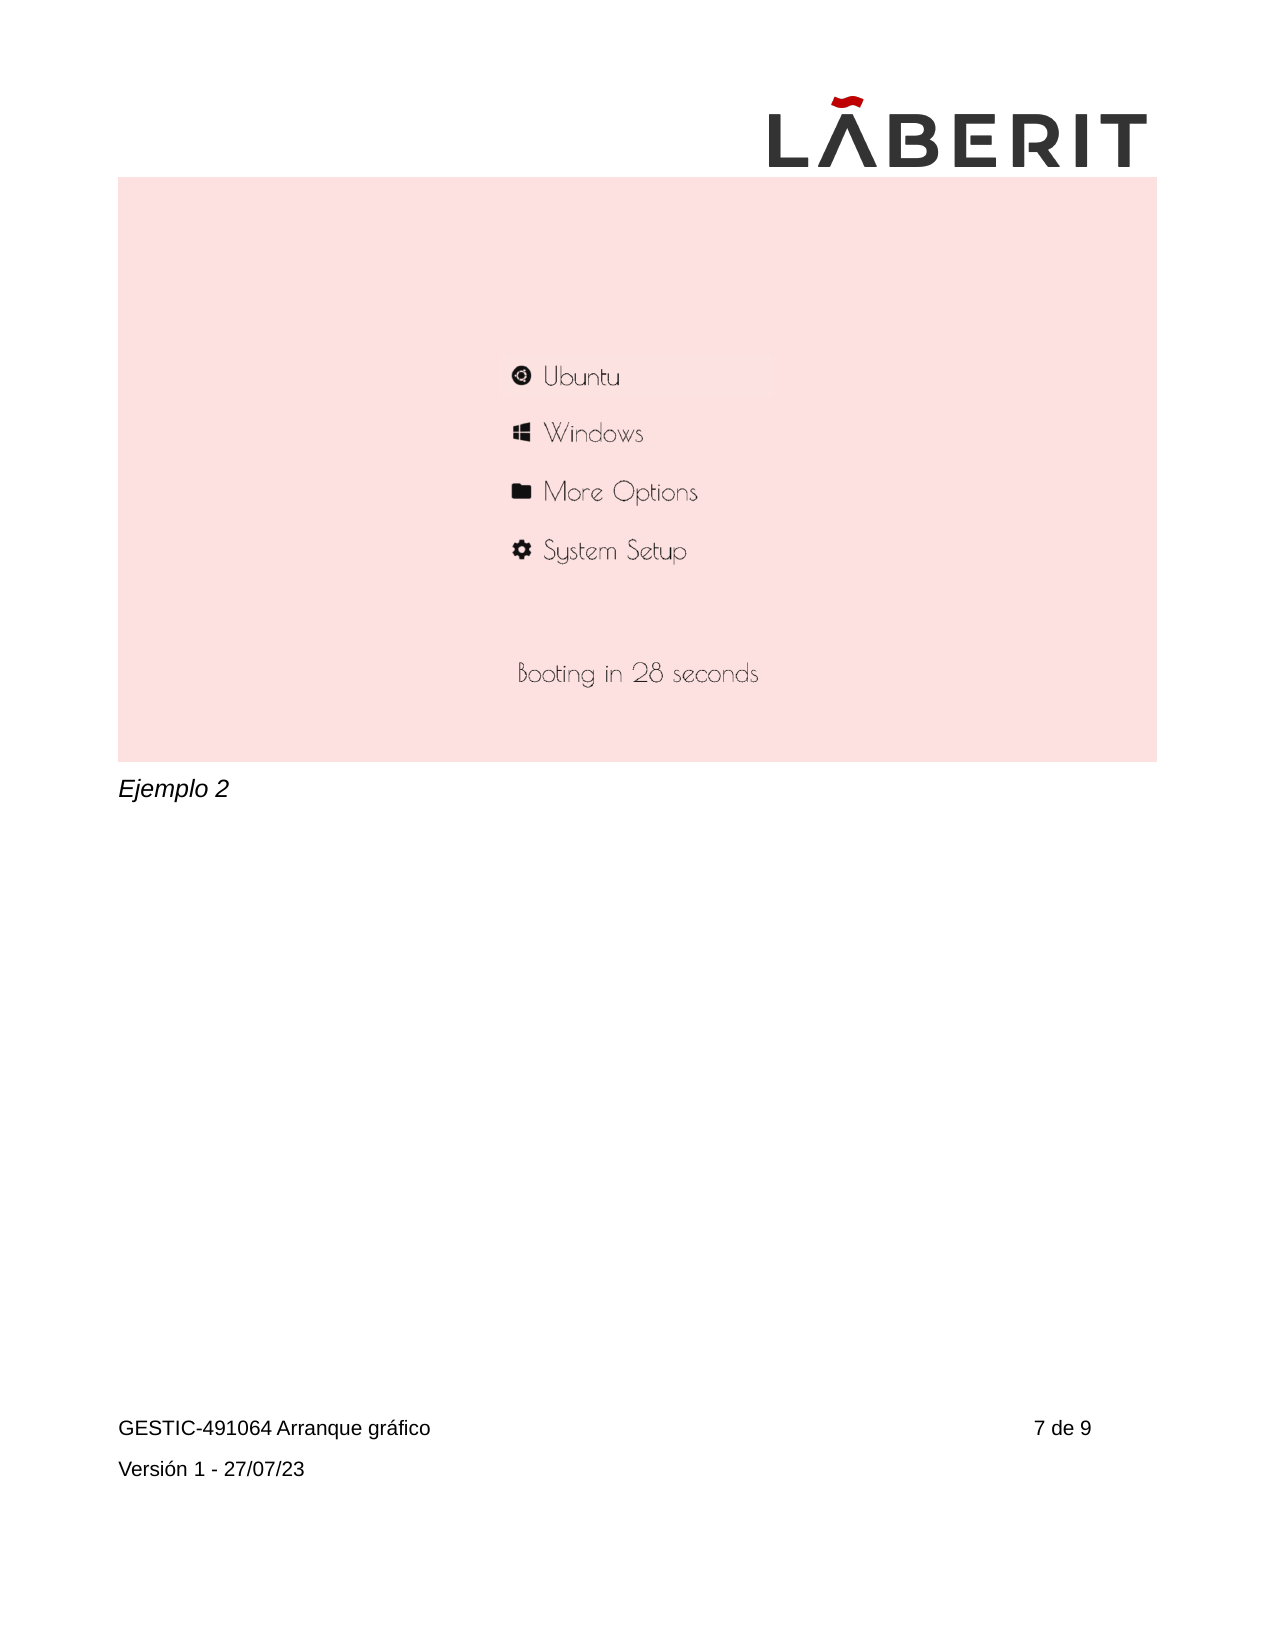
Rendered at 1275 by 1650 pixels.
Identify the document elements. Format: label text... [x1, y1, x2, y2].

picture [118, 177, 1157, 762]
text Ejemplo 2 [118, 774, 1157, 803]
picture [769, 96, 1147, 167]
